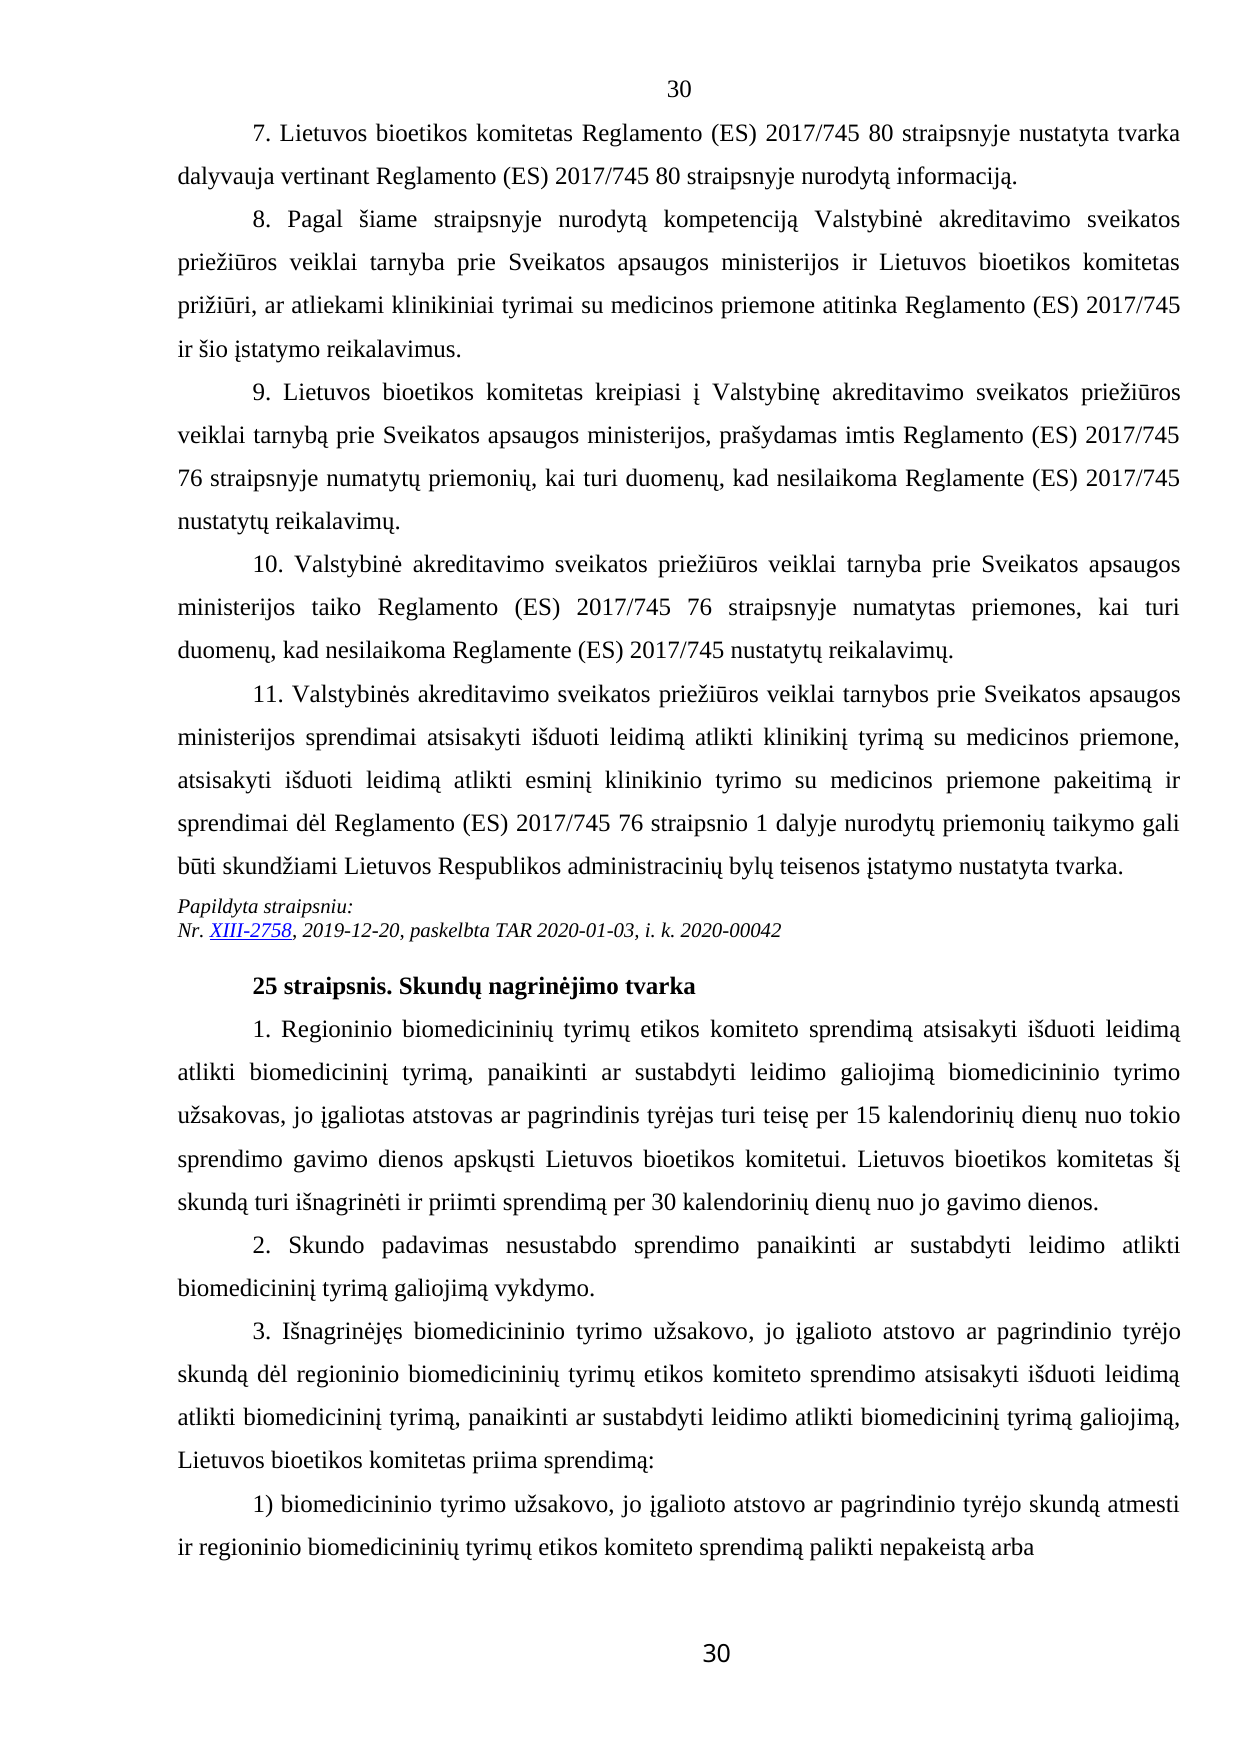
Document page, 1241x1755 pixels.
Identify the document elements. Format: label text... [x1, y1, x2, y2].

text 11. Valstybinės akreditavimo sveikatos priežiūros veiklai tarnybos prie Sveikatos apsaugos ministerijos sprendimai atsisakyti išduoti leidimą atlikti klinikinį tyrimą su medicinos priemone, atsisakyti išduoti leidimą atlikti esminį klinikinio tyrimo su medicinos priemone pakeitimą ir sprendimai dėl Reglamento (ES) 2017/745 76 straipsnio 1 dalyje nurodytų priemonių taikymo gali būti skundžiami Lietuvos Respublikos administracinių bylų teisenos įstatymo nustatyta tvarka. [177, 679, 1181, 880]
text 1. Regioninio biomedicininių tyrimų etikos komiteto sprendimą atsisakyti išduoti leidimą atlikti biomedicininį tyrimą, panaikinti ar sustabdyti leidimo galiojimą biomedicininio tyrimo užsakovas, jo įgaliotas atstovas ar pagrindinis tyrėjas turi teisę per 15 kalendorinių dienų nuo tokio sprendimo gavimo dienos apskųsti Lietuvos bioetikos komitetui. Lietuvos bioetikos komitetas šį skundą turi išnagrinėti ir priimti sprendimą per 30 kalendorinių dienų nuo jo gavimo dienos. [177, 1014, 1181, 1216]
text 1) biomedicininio tyrimo užsakovo, jo įgalioto atstovo ar pagrindinio tyrėjo skundą atmesti ir regioninio biomedicininių tyrimų etikos komiteto sprendimą palikti nepakeistą arba [177, 1489, 1181, 1561]
text 25 straipsnis. Skundų nagrinėjimo tvarka [177, 971, 1181, 1000]
text 9. Lietuvos bioetikos komitetas kreipiasi į Valstybinę akreditavimo sveikatos priežiūros veiklai tarnybą prie Sveikatos apsaugos ministerijos, prašydamas imtis Reglamento (ES) 2017/745 76 straipsnyje numatytų priemonių, kai turi duomenų, kad nesilaikoma Reglamente (ES) 2017/745 nustatytų reikalavimų. [177, 377, 1181, 535]
text 8. Pagal šiame straipsnyje nurodytą kompetenciją Valstybinė akreditavimo sveikatos priežiūros veiklai tarnyba prie Sveikatos apsaugos ministerijos ir Lietuvos bioetikos komitetas prižiūri, ar atliekami klinikiniai tyrimai su medicinos priemone atitinka Reglamento (ES) 2017/745 ir šio įstatymo reikalavimus. [177, 204, 1181, 362]
text 7. Lietuvos bioetikos komitetas Reglamento (ES) 2017/745 80 straipsnyje nustatyta tvarka dalyvauja vertinant Reglamento (ES) 2017/745 80 straipsnyje nurodytą informaciją. [177, 118, 1181, 190]
text 3. Išnagrinėjęs biomedicininio tyrimo užsakovo, jo įgalioto atstovo ar pagrindinio tyrėjo skundą dėl regioninio biomedicininių tyrimų etikos komiteto sprendimo atsisakyti išduoti leidimą atlikti biomedicininį tyrimą, panaikinti ar sustabdyti leidimo atlikti biomedicininį tyrimą galiojimą, Lietuvos bioetikos komitetas priima sprendimą: [177, 1316, 1181, 1474]
text Nr. XIII-2758, 2019-12-20, paskelbta TAR 2020-01-03, i. k. 2020-00042 [177, 918, 1181, 942]
text 10. Valstybinė akreditavimo sveikatos priežiūros veiklai tarnyba prie Sveikatos apsaugos ministerijos taiko Reglamento (ES) 2017/745 76 straipsnyje numatytas priemones, kai turi duomenų, kad nesilaikoma Reglamente (ES) 2017/745 nustatytų reikalavimų. [177, 549, 1181, 664]
text Papildyta straipsniu: [177, 894, 1181, 918]
text 2. Skundo padavimas nesustabdo sprendimo panaikinti ar sustabdyti leidimo atlikti biomedicininį tyrimą galiojimą vykdymo. [177, 1230, 1181, 1302]
